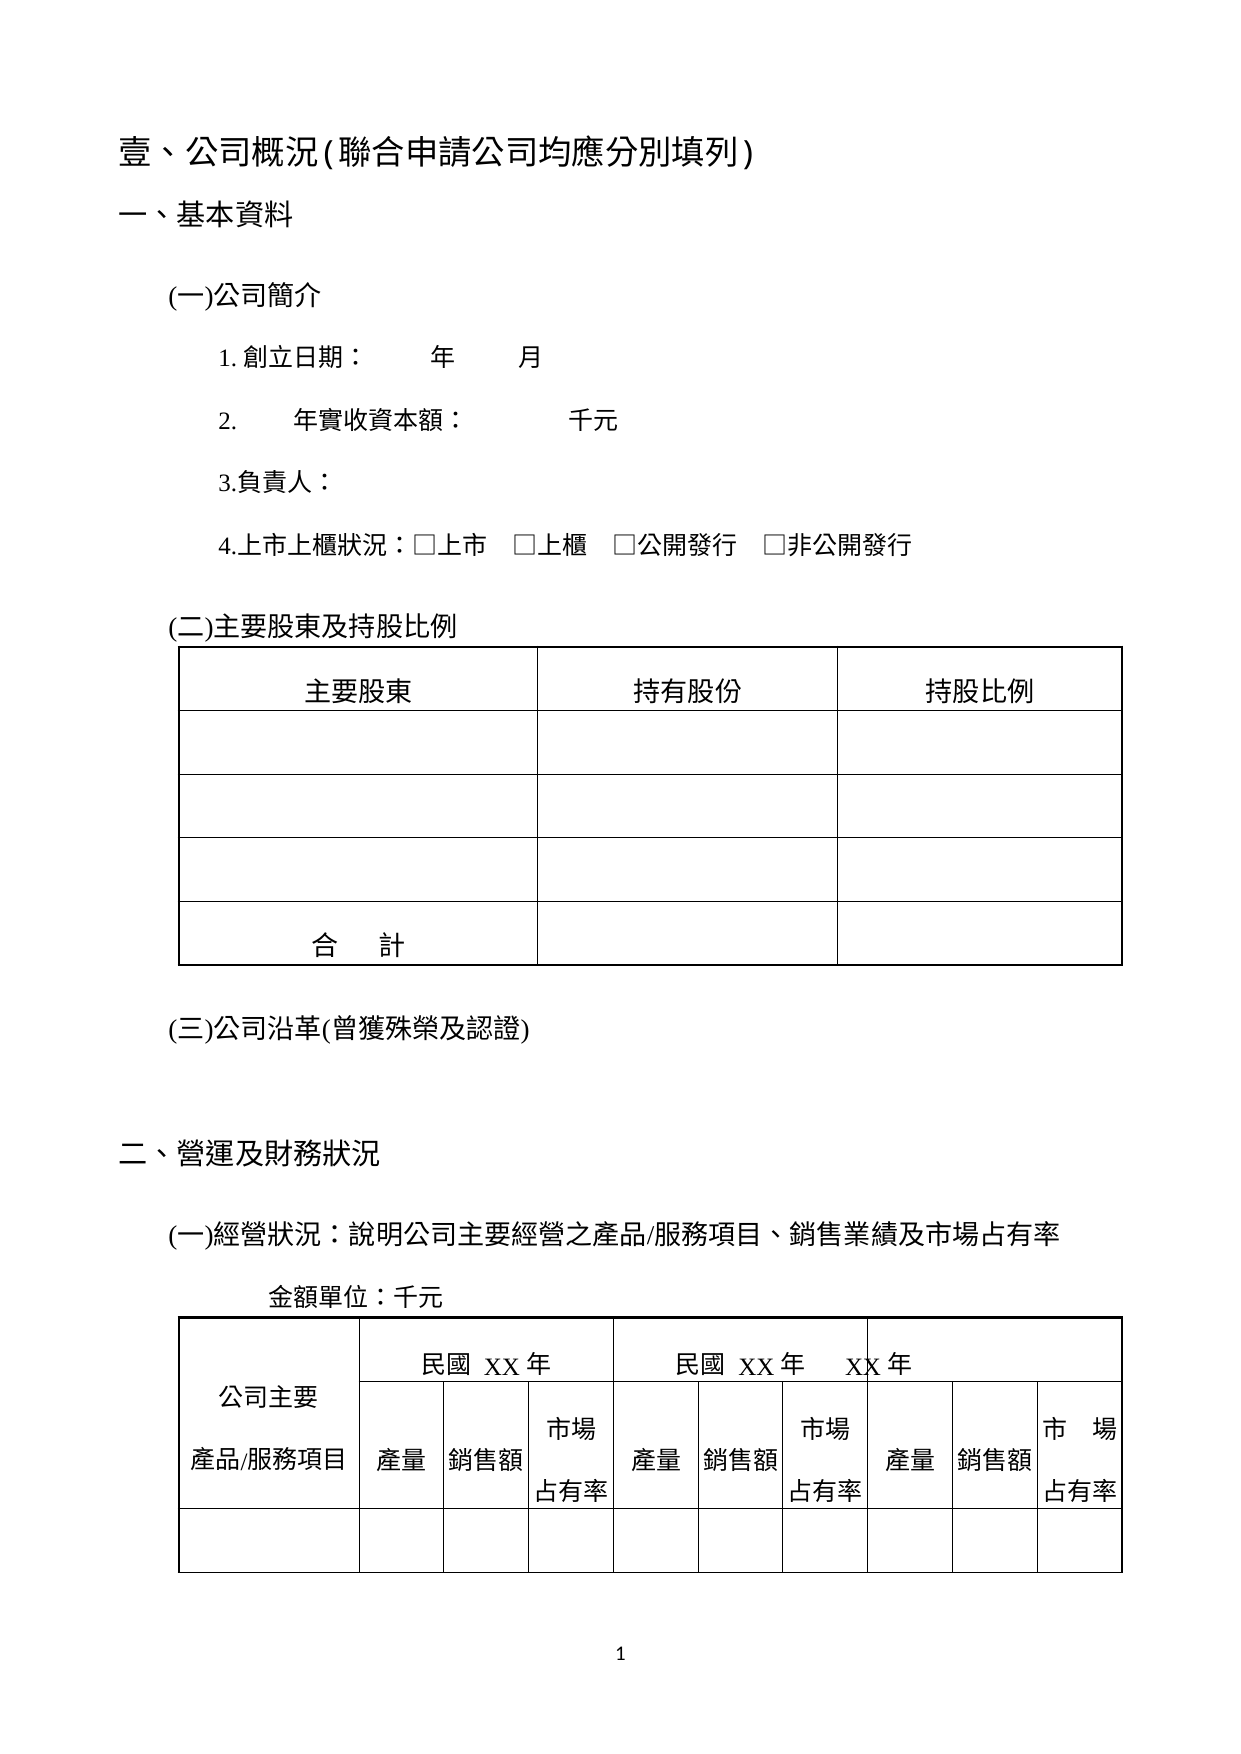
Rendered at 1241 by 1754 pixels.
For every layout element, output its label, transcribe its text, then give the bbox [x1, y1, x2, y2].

table_cell [180, 838, 537, 901]
table_cell [538, 902, 837, 964]
table_cell [538, 775, 837, 837]
text 二、營運及財務狀況 [118, 1110, 1122, 1173]
text (二)主要股東及持股比例 [168, 583, 1122, 646]
table_header 持股比例 [838, 648, 1121, 710]
table_cell 產量 [614, 1382, 698, 1508]
table_cell 銷售額 [953, 1382, 1037, 1508]
table_cell [838, 838, 1121, 901]
text (一)公司簡介 [168, 252, 1122, 314]
table_cell 市場 占有率 [783, 1382, 867, 1508]
table_cell 合 計 [180, 902, 537, 964]
table_cell [360, 1509, 443, 1572]
table_cell [529, 1509, 613, 1572]
table_header 公司主要 產品/服務項目 [180, 1319, 359, 1508]
table_cell 產量 [360, 1382, 443, 1508]
table_cell [538, 711, 837, 774]
table_cell [699, 1509, 782, 1572]
table_header 民國 XX 年 [614, 1319, 867, 1381]
text 2. 年實收資本額： 千元 [218, 377, 1122, 439]
table_cell [1038, 1509, 1121, 1572]
table_cell [180, 775, 537, 837]
table_cell [953, 1509, 1037, 1572]
table_cell 銷售額 [699, 1382, 782, 1508]
table_cell [868, 1509, 952, 1572]
table_cell 市 場 占有率 [1038, 1382, 1121, 1508]
text (一)經營狀況：說明公司主要經營之產品/服務項目、銷售業績及市場占有率 [168, 1191, 1122, 1254]
table_cell [838, 902, 1121, 964]
table_cell 產量 [868, 1382, 952, 1508]
text 4.上市上櫃狀況：□上市 □上櫃 □公開發行 □非公開發行 [218, 502, 1122, 564]
text 金額單位：千元 [218, 1254, 1122, 1316]
table_cell [614, 1509, 698, 1572]
table_cell 銷售額 [444, 1382, 528, 1508]
table_cell [180, 1509, 359, 1572]
table_cell [180, 711, 537, 774]
table_cell [838, 775, 1121, 837]
table_header 主要股東 [180, 648, 537, 710]
table_cell [538, 838, 837, 901]
table_header 民國 XX 年 [868, 1319, 1121, 1381]
text (三)公司沿革(曾獲殊榮及認證) [168, 985, 1122, 1048]
table_cell [783, 1509, 867, 1572]
table_cell [444, 1509, 528, 1572]
table_header 持有股份 [538, 648, 837, 710]
text 一、基本資料 [118, 171, 1122, 233]
table_cell 市場 占有率 [529, 1382, 613, 1508]
table_cell [838, 711, 1121, 774]
text 3.負責人： [218, 439, 1122, 502]
text 壹、公司概況(聯合申請公司均應分別填列) [118, 108, 1122, 171]
text 1. 創立日期： 年 月 [218, 314, 1122, 377]
table_header 民國 XX 年 [360, 1319, 613, 1381]
